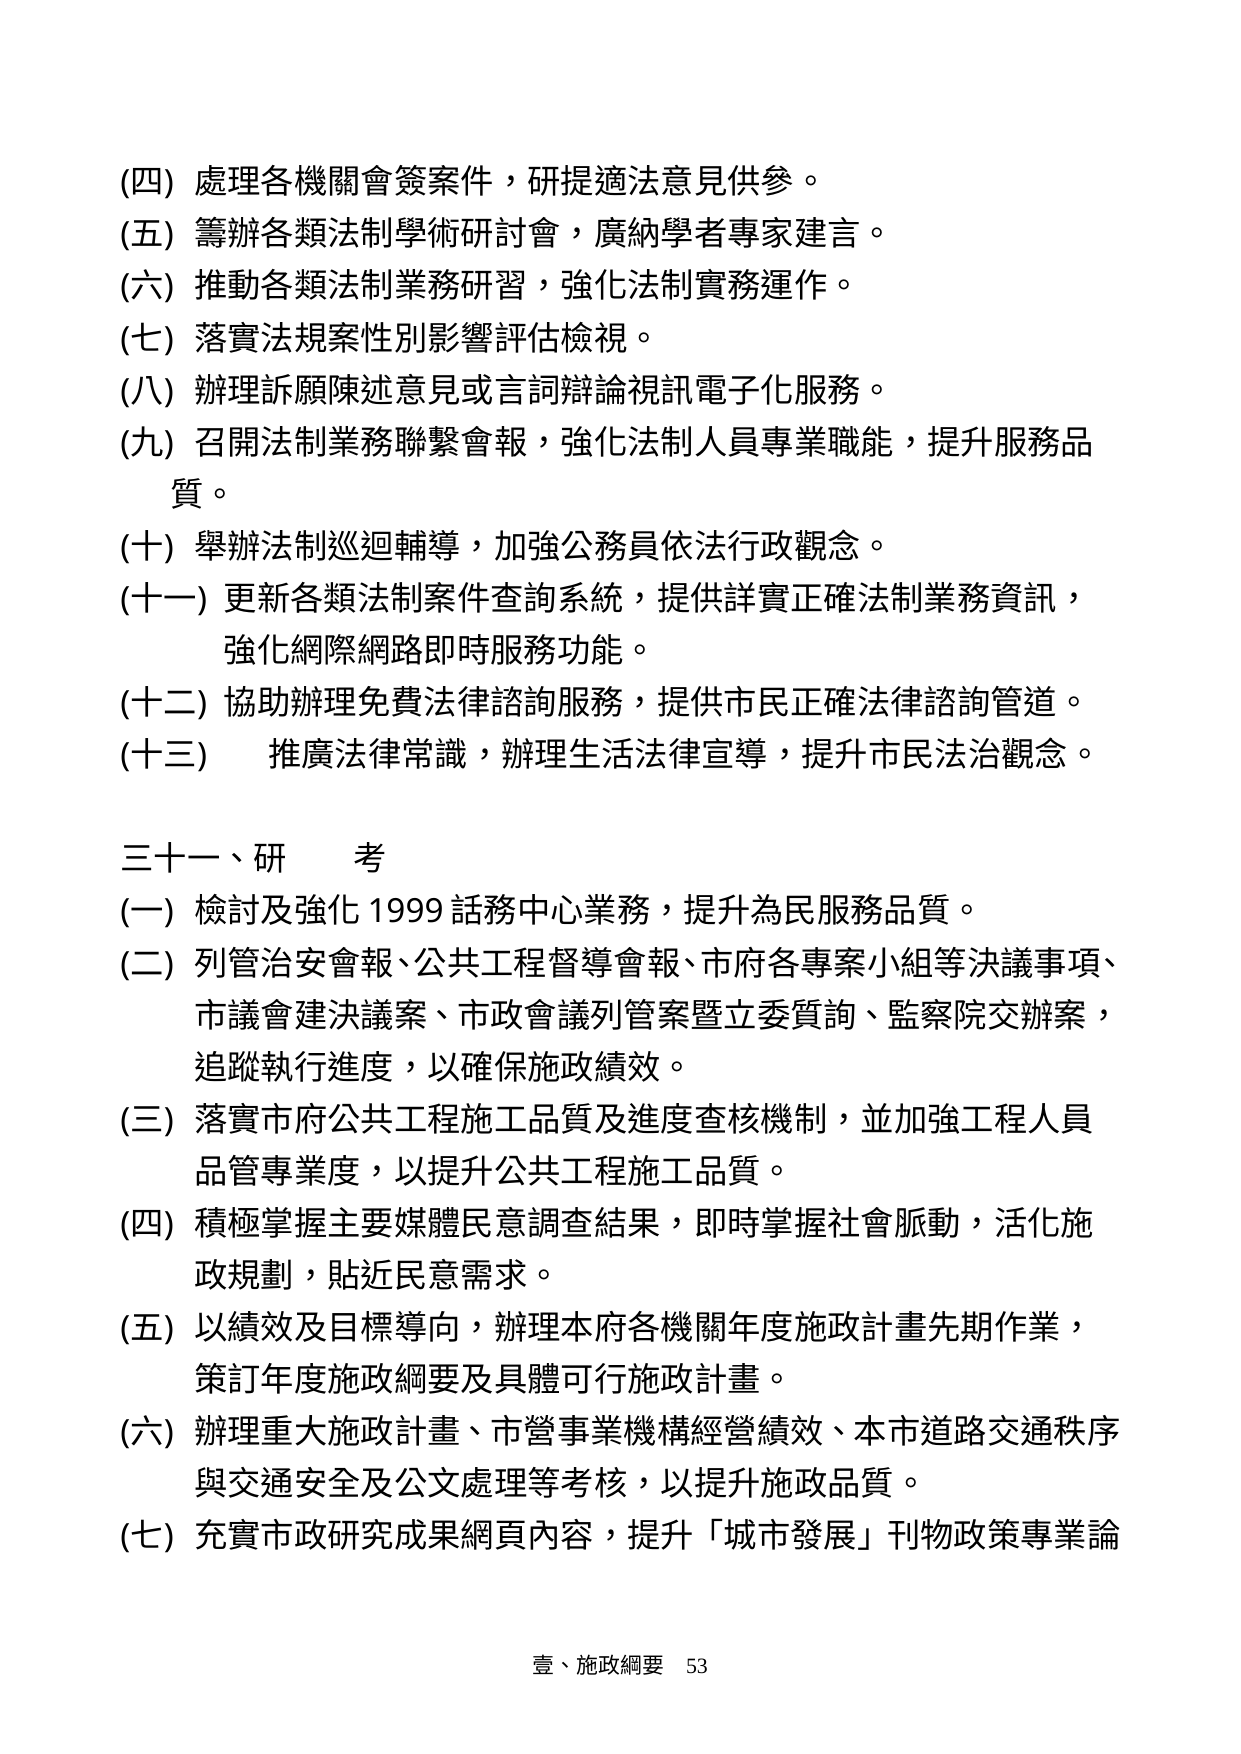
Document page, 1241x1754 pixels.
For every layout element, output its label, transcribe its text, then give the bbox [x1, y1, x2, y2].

list 落實法規案性別影響評估檢視。 [120, 308, 1120, 360]
list 積極掌握主要媒體民意調查結果，即時掌握社會脈動，活化施政規劃，貼近民意需求。 [120, 1194, 1120, 1298]
list 辦理訴願陳述意見或言詞辯論視訊電子化服務。 [120, 360, 1120, 412]
list 推廣法律常識，辦理生活法律宣導，提升市民法治觀念。 [120, 725, 1120, 777]
list 籌辦各類法制學術研討會，廣納學者專家建言。 [120, 204, 1120, 256]
list 舉辦法制巡迴輔導，加強公務員依法行政觀念。 [120, 517, 1120, 569]
list 檢討及強化1999話務中心業務，提升為民服務品質。 [120, 881, 1120, 933]
list 處理各機關會簽案件，研提適法意見供參。 [120, 152, 1120, 204]
list 辦理重大施政計畫、市營事業機構經營績效、本市道路交通秩序與交通安全及公文處理等考核，以提升施政品質。 [120, 1402, 1120, 1506]
list 以績效及目標導向，辦理本府各機關年度施政計畫先期作業，策訂年度施政綱要及具體可行施政計畫。 [120, 1298, 1120, 1402]
list 列管治安會報、公共工程督導會報、市府各專案小組等決議事項、市議會建決議案、市政會議列管案暨立委質詢、監察院交辦案，追蹤執行進度，以確保施政績效。 [120, 933, 1120, 1089]
list 落實市府公共工程施工品質及進度查核機制，並加強工程人員品管專業度，以提升公共工程施工品質。 [120, 1089, 1120, 1194]
list 更新各類法制案件查詢系統，提供詳實正確法制業務資訊，強化網際網路即時服務功能。 [120, 569, 1120, 673]
list 召開法制業務聯繫會報，強化法制人員專業職能，提升服務品質。 [120, 412, 1120, 517]
list 充實市政研究成果網頁內容，提升「城市發展」刊物政策專業論 [120, 1506, 1120, 1558]
text 三十一、研 考 [120, 829, 1120, 881]
list 推動各類法制業務研習，強化法制實務運作。 [120, 256, 1120, 308]
list 協助辦理免費法律諮詢服務，提供市民正確法律諮詢管道。 [120, 673, 1120, 725]
